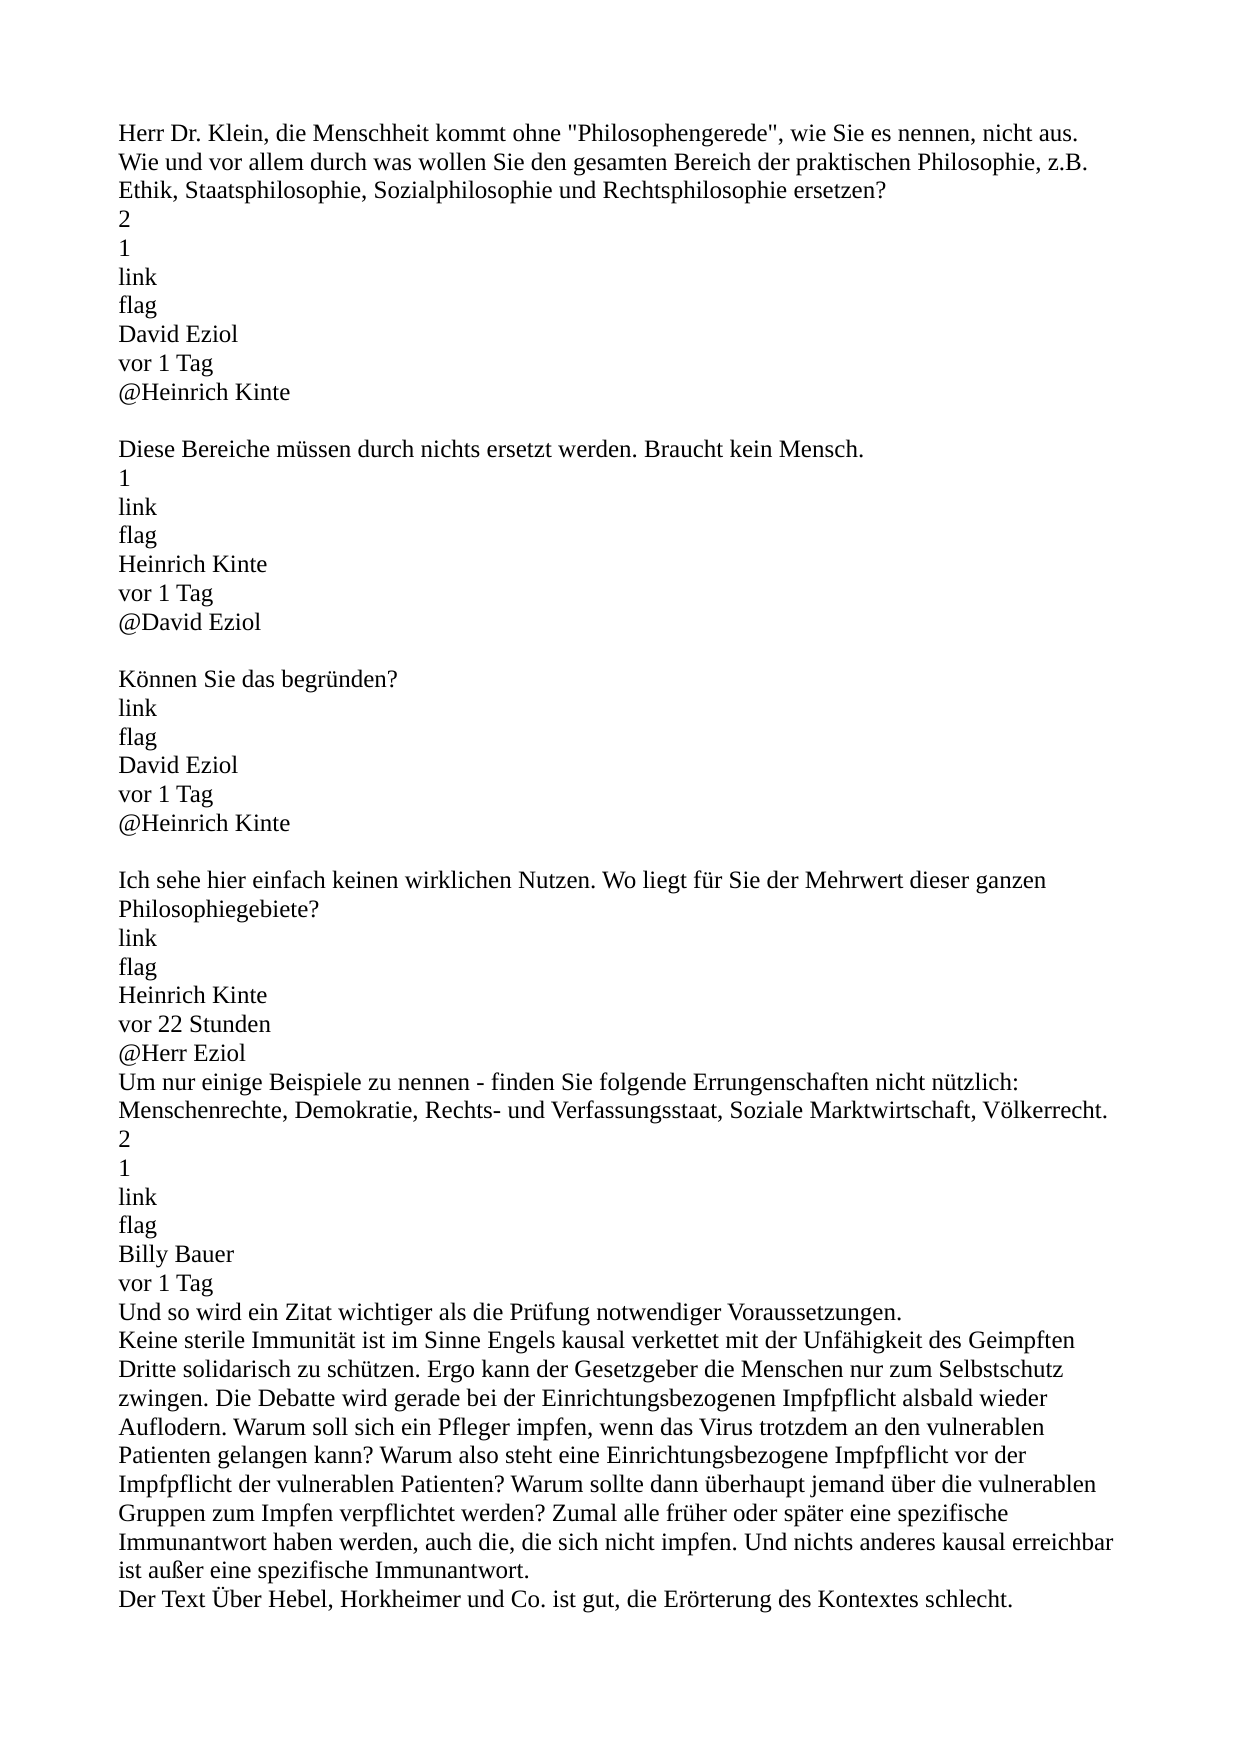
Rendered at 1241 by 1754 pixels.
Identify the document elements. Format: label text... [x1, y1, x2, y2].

text link [118, 923, 1122, 952]
text flag [118, 722, 1122, 751]
text @Herr Eziol Um nur einige Beispiele zu nennen - finden Sie folgende Errungenschaften nicht nützlich: Menschenrechte, Demokratie, Rechts- und Verfassungsstaat, Soziale Marktwirtschaft, Völkerrecht. [118, 1038, 1122, 1124]
text vor 22 Stunden [118, 1009, 1122, 1038]
text link [118, 262, 1122, 291]
text @Heinrich Kinte Ich sehe hier einfach keinen wirklichen Nutzen. Wo liegt für Sie der Mehrwert dieser ganzen Philosophiegebiete? [118, 808, 1122, 923]
text 1 [118, 233, 1122, 262]
text David Eziol [118, 319, 1122, 348]
text vor 1 Tag [118, 779, 1122, 808]
text David Eziol [118, 751, 1122, 779]
text 1 [118, 1153, 1122, 1182]
text flag [118, 1211, 1122, 1239]
text Heinrich Kinte [118, 549, 1122, 578]
text @David Eziol Können Sie das begründen? [118, 607, 1122, 693]
text 2 [118, 1124, 1122, 1153]
text Billy Bauer [118, 1239, 1122, 1268]
text link [118, 1182, 1122, 1211]
text vor 1 Tag [118, 348, 1122, 377]
text flag [118, 521, 1122, 549]
text flag [118, 291, 1122, 319]
text Heinrich Kinte [118, 981, 1122, 1009]
text flag [118, 952, 1122, 981]
text Und so wird ein Zitat wichtiger als die Prüfung notwendiger Voraussetzungen. Keine sterile Immunität ist im Sinne Engels kausal verkettet mit der Unfähigkeit des Geimpften Dritte solidarisch zu schützen. Ergo kann der Gesetzgeber die Menschen nur zum Selbstschutz zwingen. Die Debatte wird gerade bei der Einrichtungsbezogenen Impfpflicht alsbald wieder Auflodern. Warum soll sich ein Pfleger impfen, wenn das Virus trotzdem an den vulnerablen Patienten gelangen kann? Warum also steht eine Einrichtungsbezogene Impfpflicht vor der Impfpflicht der vulnerablen Patienten? Warum sollte dann überhaupt jemand über die vulnerablen Gruppen zum Impfen verpflichtet werden? Zumal alle früher oder später eine spezifische Immunantwort haben werden, auch die, die sich nicht impfen. Und nichts anderes kausal erreichbar ist außer eine spezifische Immunantwort. Der Text Über Hebel, Horkheimer und Co. ist gut, die Erörterung des Kontextes schlecht. [118, 1297, 1122, 1613]
text Herr Dr. Klein, die Menschheit kommt ohne "Philosophengerede", wie Sie es nennen, nicht aus. Wie und vor allem durch was wollen Sie den gesamten Bereich der praktischen Philosophie, z.B. Ethik, Staatsphilosophie, Sozialphilosophie und Rechtsphilosophie ersetzen? [118, 118, 1122, 204]
text @Heinrich Kinte Diese Bereiche müssen durch nichts ersetzt werden. Braucht kein Mensch. [118, 377, 1122, 463]
text link [118, 693, 1122, 722]
text vor 1 Tag [118, 578, 1122, 607]
text 2 [118, 204, 1122, 233]
text link [118, 492, 1122, 521]
text 1 [118, 463, 1122, 492]
text vor 1 Tag [118, 1268, 1122, 1297]
